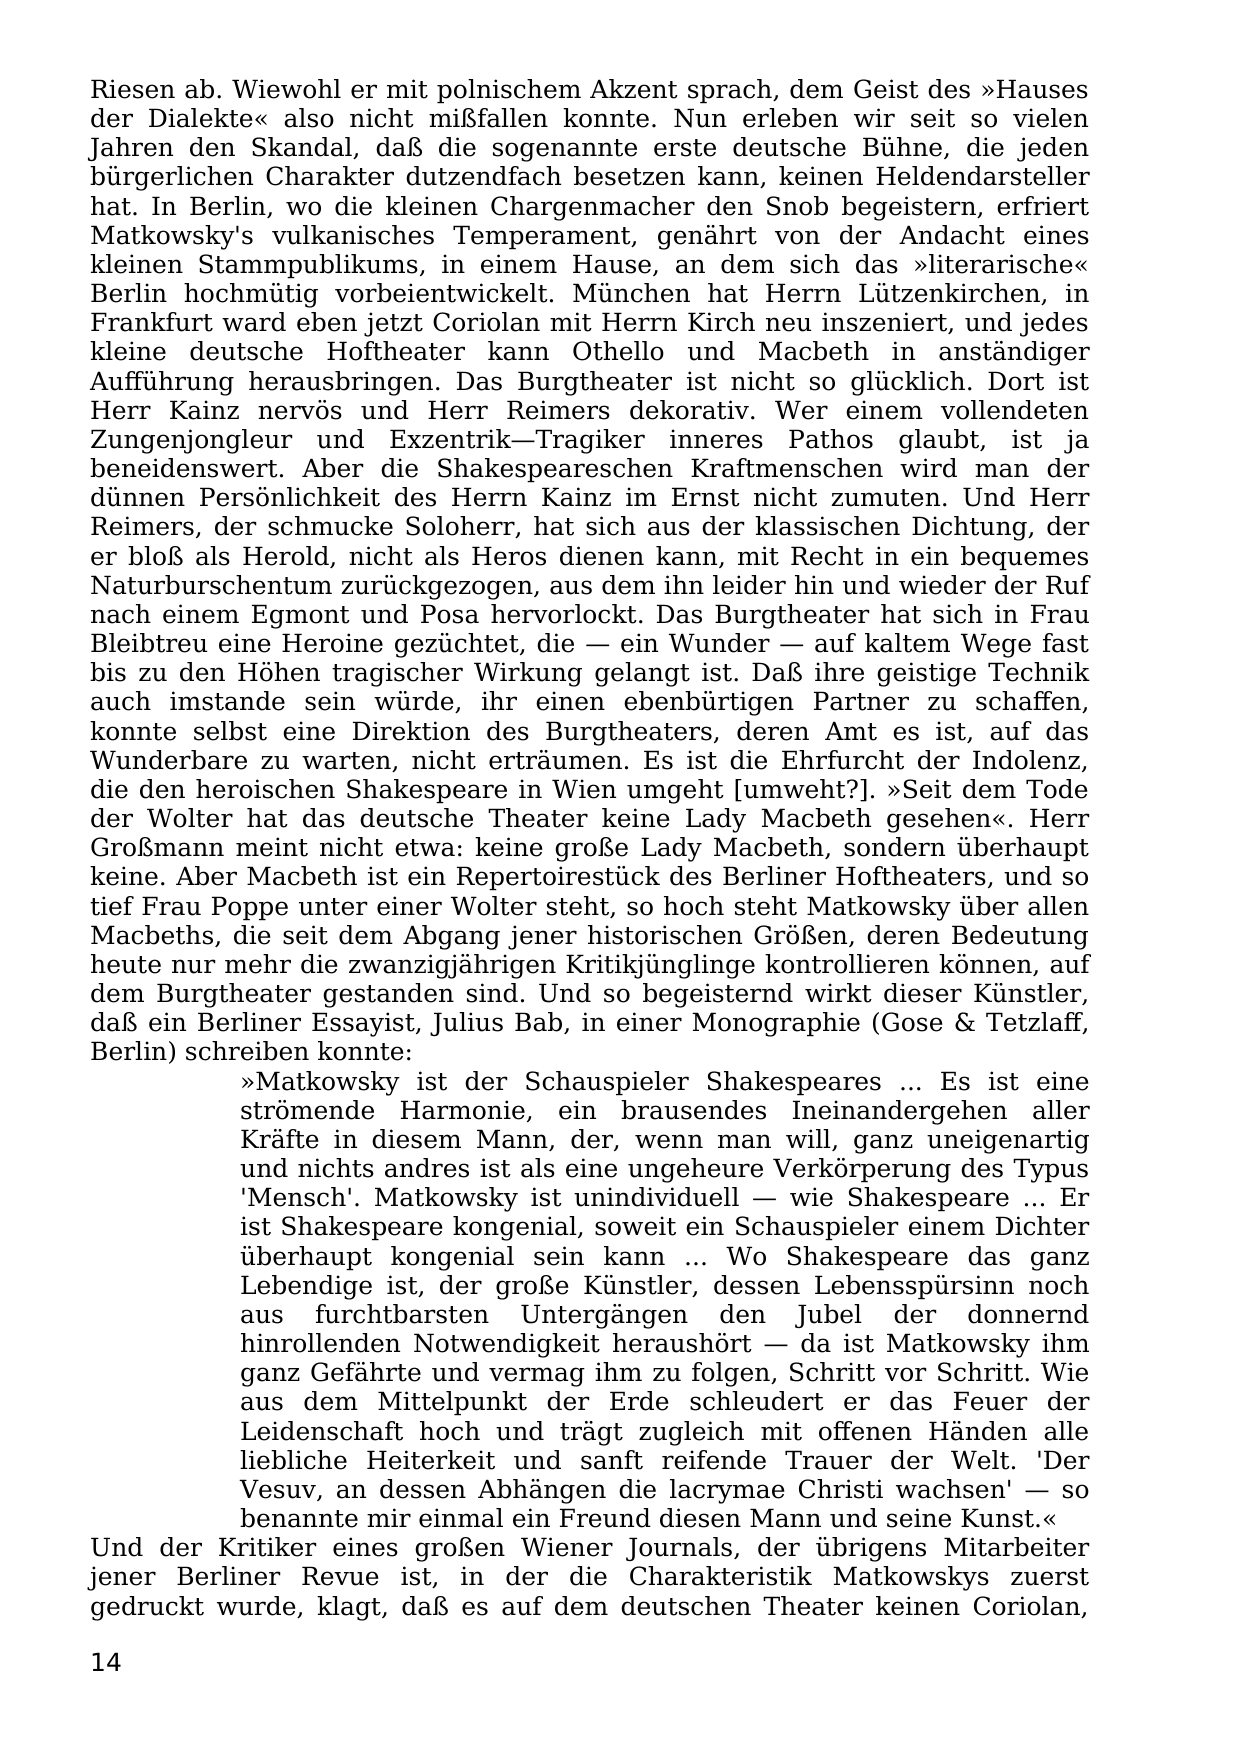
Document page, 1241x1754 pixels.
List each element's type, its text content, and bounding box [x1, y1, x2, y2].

text Riesen ab. Wiewohl er mit polnischem Akzent sprach, dem Geist des »Hauses der Dialekte« also nicht mißfallen konnte. Nun erleben wir seit so vielen Jahren den Skandal, daß die sogenannte erste deutsche Bühne, die jeden bürgerlichen Charakter dutzendfach besetzen kann, keinen Heldendarsteller hat. In Berlin, wo die kleinen Chargenmacher den Snob begeistern, erfriert Matkowsky's vulkanisches Temperament, genährt von der Andacht eines kleinen Stammpublikums, in einem Hause, an dem sich das »literarische« Berlin hochmütig vorbeientwickelt. München hat Herrn Lützenkirchen, in Frankfurt ward eben jetzt Coriolan mit Herrn Kirch neu inszeniert, und jedes kleine deutsche Hoftheater kann Othello und Macbeth in anständiger Aufführung herausbringen. Das Burgtheater ist nicht so glücklich. Dort ist Herr Kainz nervös und Herr Reimers dekorativ. Wer einem vollendeten Zungenjongleur und Exzentrik—Tragiker inneres Pathos glaubt, ist ja beneidenswert. Aber die Shakespeareschen Kraftmenschen wird man der dünnen Persönlichkeit des Herrn Kainz im Ernst nicht zumuten. Und Herr Reimers, der schmucke Soloherr, hat sich aus der klassischen Dichtung, der er bloß als Herold, nicht als Heros dienen kann, mit Recht in ein bequemes Naturburschentum zurückgezogen, aus dem ihn leider hin und wieder der Ruf nach einem Egmont und Posa hervorlockt. Das Burgtheater hat sich in Frau Bleibtreu eine Heroine gezüchtet, die — ein Wunder — auf kaltem Wege fast bis zu den Höhen tragischer Wirkung gelangt ist. Daß ihre geistige Technik auch imstande sein würde, ihr einen ebenbürtigen Partner zu schaffen, konnte selbst eine Direktion des Burgtheaters, deren Amt es ist, auf das Wunderbare zu warten, nicht erträumen. Es ist die Ehrfurcht der Indolenz, die den heroischen Shakespeare in Wien umgeht [umweht?]. »Seit dem Tode der Wolter hat das deutsche Theater keine Lady Macbeth gesehen«. Herr Großmann meint nicht etwa: keine große Lady Macbeth, sondern überhaupt keine. Aber Macbeth ist ein Repertoirestück des Berliner Hoftheaters, und so tief Frau Poppe unter einer Wolter steht, so hoch steht Matkowsky über allen Macbeths, die seit dem Abgang jener historischen Größen, deren Bedeutung heute nur mehr die zwanzigjährigen Kritikjünglinge kontrollieren können, auf dem Burgtheater gestanden sind. Und so begeisternd wirkt dieser Künstler, daß ein Berliner Essayist, Julius Bab, in einer Monographie (Gose & Tetzlaff, Berlin) schreiben konnte: [90, 75, 1091, 1067]
text »Matkowsky ist der Schauspieler Shakespeares ... Es ist eine strömende Harmonie, ein brausendes Ineinandergehen aller Kräfte in diesem Mann, der, wenn man will, ganz uneigenartig und nichts andres ist als eine ungeheure Verkörperung des Typus 'Mensch'. Matkowsky ist unindividuell — wie Shakespeare ... Er ist Shakespeare kongenial, soweit ein Schauspieler einem Dichter überhaupt kongenial sein kann ... Wo Shakespeare das ganz Lebendige ist, der große Künstler, dessen Lebensspürsinn noch aus furchtbarsten Untergängen den Jubel der donnernd hinrollenden Notwendigkeit heraushört — da ist Matkowsky ihm ganz Gefährte und vermag ihm zu folgen, Schritt vor Schritt. Wie aus dem Mittelpunkt der Erde schleudert er das Feuer der Leidenschaft hoch und trägt zugleich mit offenen Händen alle liebliche Heiterkeit und sanft reifende Trauer der Welt. 'Der Vesuv, an dessen Abhängen die lacrymae Christi wachsen' — so benannte mir einmal ein Freund diesen Mann und seine Kunst.« [240, 1067, 1091, 1533]
text Und der Kritiker eines großen Wiener Journals, der übrigens Mitarbeiter jener Berliner Revue ist, in der die Charakteristik Matkowskys zuerst gedruckt wurde, klagt, daß es auf dem deutschen Theater keinen Coriolan, [90, 1533, 1091, 1621]
